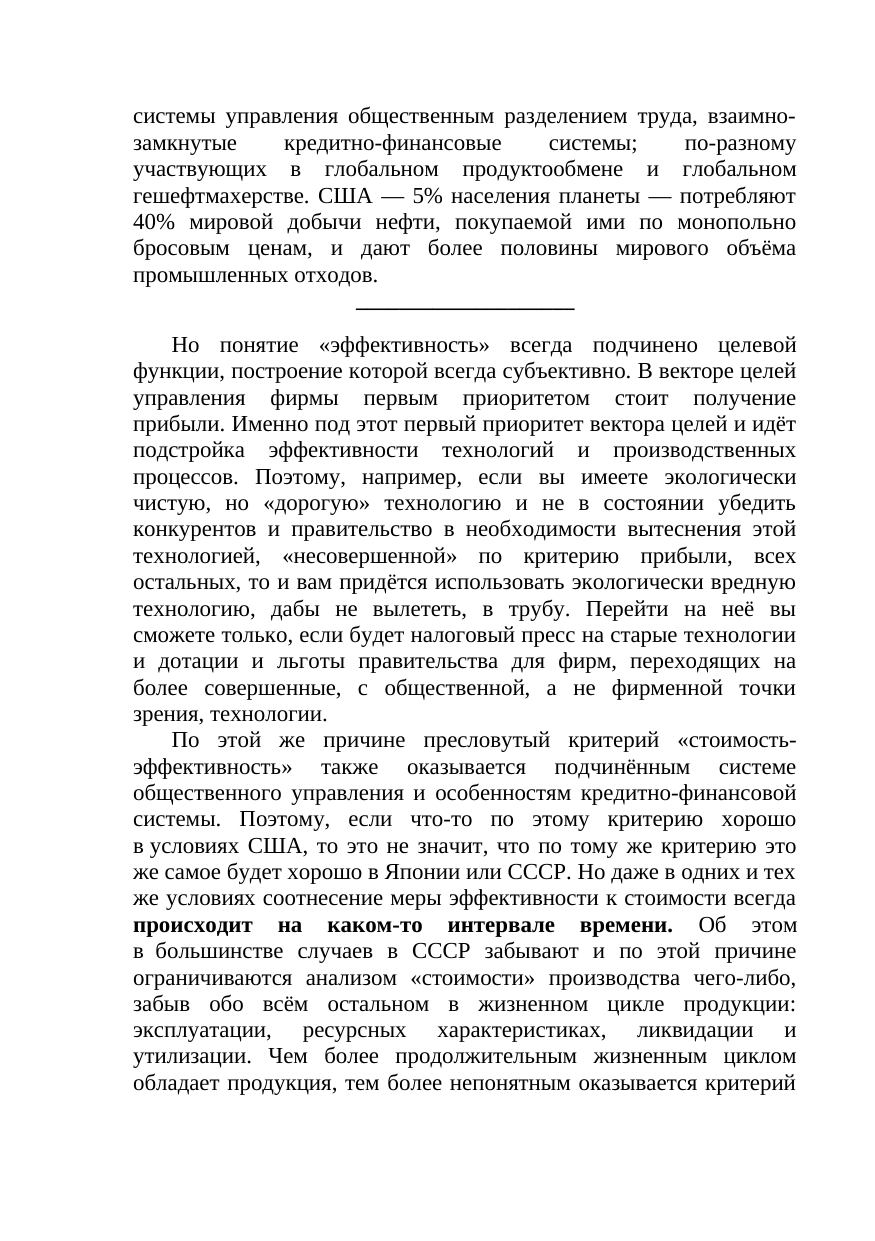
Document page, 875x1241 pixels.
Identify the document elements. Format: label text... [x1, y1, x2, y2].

text ____________________ [133, 287, 797, 312]
text Но понятие «эффективность» всегда подчинено целевой функции, построение которой всегда субъективно. В векторе целей управления фирмы первым приоритетом стоит получение прибыли. Именно под этот первый приоритет вектора целей и идёт подстройка эффективности технологий и производственных процессов. Поэтому, например, если вы имеете экологически чистую, но «дорогую» технологию и не в состоянии убедить конкурентов и правительство в необходимости вытеснения этой технологией, «несовершенной» по критерию прибыли, всех остальных, то и вам придётся использовать экологически вредную технологию, дабы не вылететь, в трубу. Перейти на неё вы сможете только, если будет налоговый пресс на старые технологии и дотации и льготы правительства для фирм, переходящих на более совершенные, с общественной, а не фирменной точки зрения, технологии. [133, 331, 797, 726]
text системы управления общественным разделением труда, взаимно-замкнутые кредитно-финансовые системы; по-разному участвующих в глобальном продуктообмене и глобальном гешефтмахерстве. США — 5% населения планеты — потребляют 40% мировой добычи нефти, покупаемой ими по монопольно бросовым ценам, и дают более половины мирового объёма промышленных отходов. [133, 103, 797, 287]
text По этой же причине пресловутый критерий «стоимость-эффективность» также оказывается подчинённым системе общественного управления и особенностям кредитно-финансовой системы. Поэтому, если что-то по этому критерию хорошо в условиях США, то это не значит, что по тому же критерию это же самое будет хорошо в Японии или СССР. Но даже в одних и тех же условиях соотнесение меры эффективности к стоимости всегда происходит на каком-то интервале времени. Об этом в большинстве случаев в СССР забывают и по этой причине ограничиваются анализом «стоимости» производства чего-либо, забыв обо всём остальном в жизненном цикле продукции: эксплуатации, ресурсных характеристиках, ликвидации и утилизации. Чем более продолжительным жизненным циклом обладает продукция, тем более непонятным оказывается критерий [133, 726, 797, 1095]
